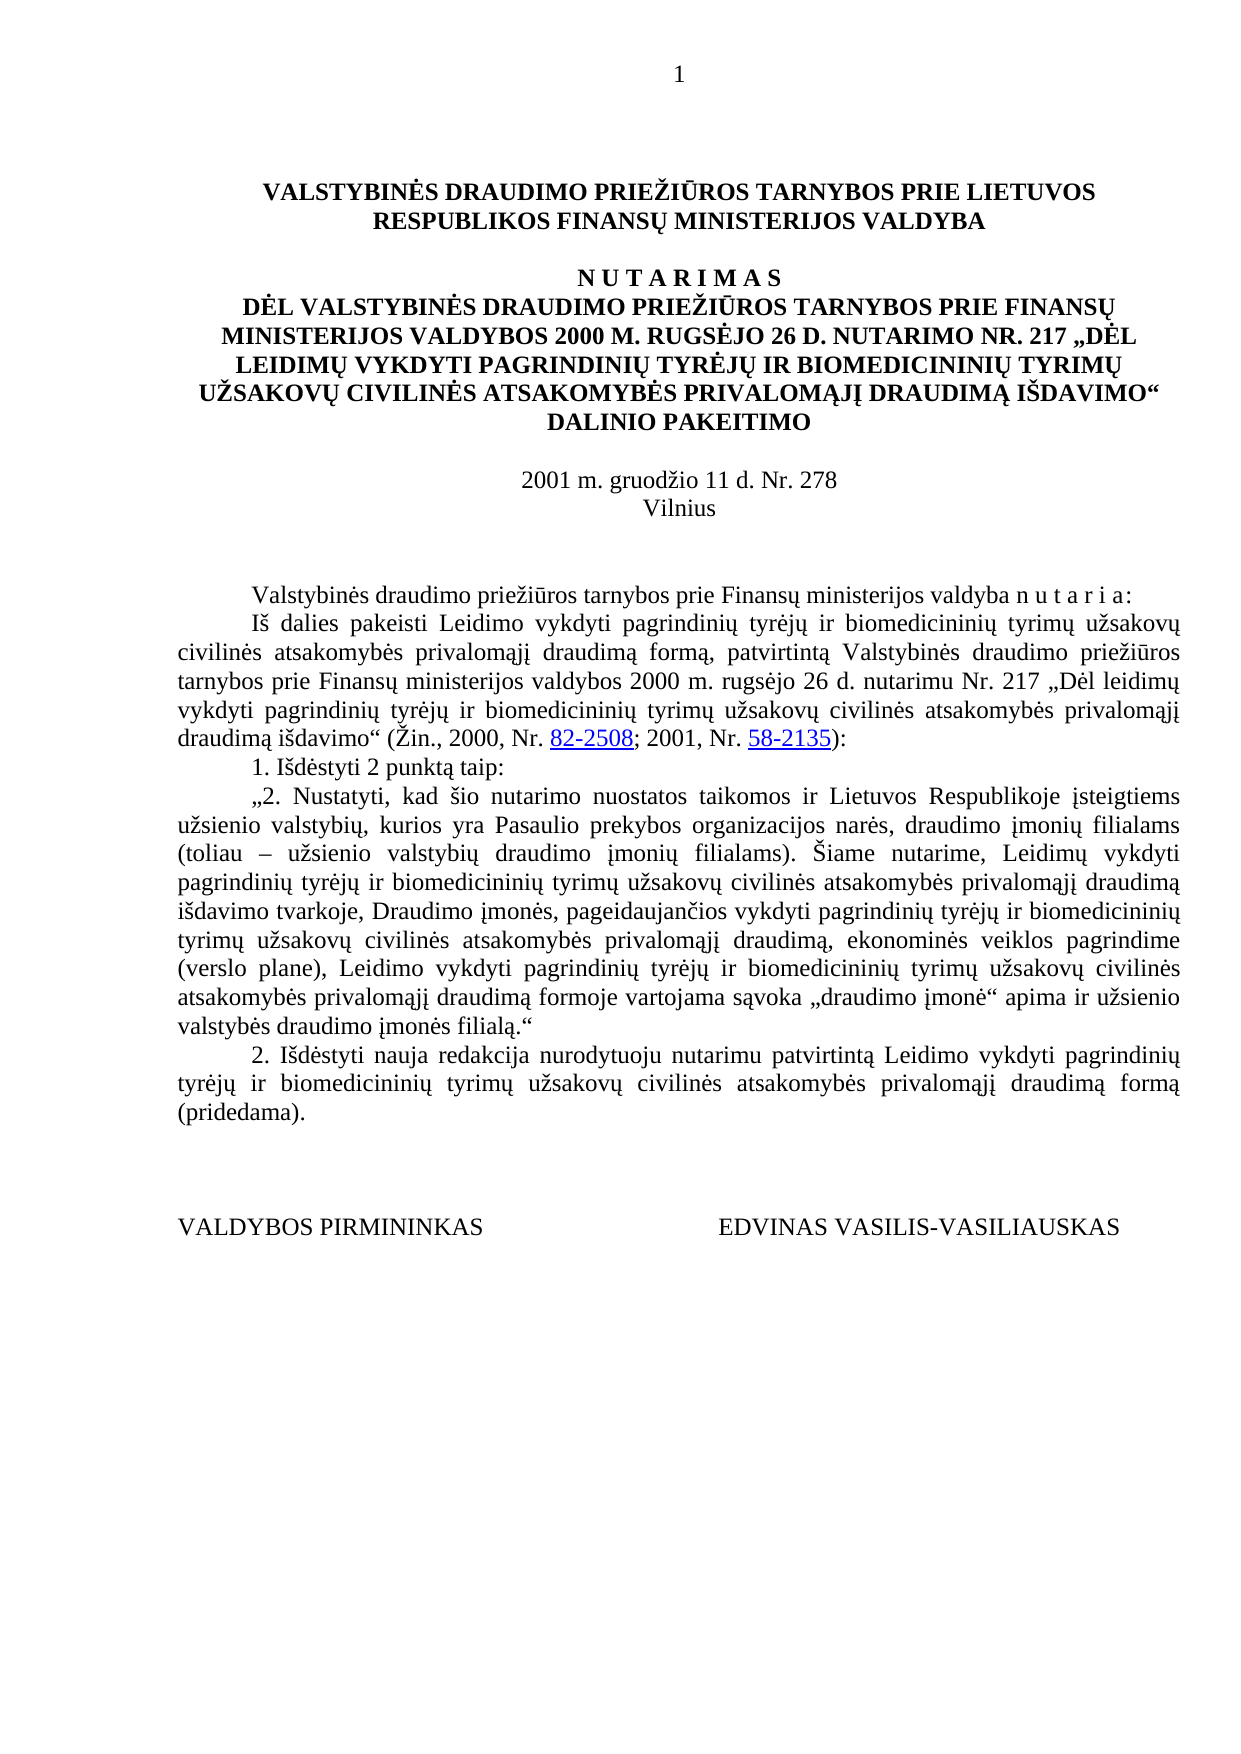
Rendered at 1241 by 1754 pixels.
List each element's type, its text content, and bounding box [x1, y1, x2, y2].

text Vilnius [177, 493, 1181, 522]
text VALDYBOS PIRMININKAS EDVINAS VASILIS-VASILIAUSKAS [177, 1212, 1181, 1241]
text „2. Nustatyti, kad šio nutarimo nuostatos taikomos ir Lietuvos Respublikoje įsteigtiems užsienio valstybių, kurios yra Pasaulio prekybos organizacijos narės, draudimo įmonių filialams (toliau – užsienio valstybių draudimo įmonių filialams). Šiame nutarime, Leidimų vykdyti pagrindinių tyrėjų ir biomedicininių tyrimų užsakovų civilinės atsakomybės privalomąjį draudimą išdavimo tvarkoje, Draudimo įmonės, pageidaujančios vykdyti pagrindinių tyrėjų ir biomedicininių tyrimų užsakovų civilinės atsakomybės privalomąjį draudimą, ekonominės veiklos pagrindime (verslo plane), Leidimo vykdyti pagrindinių tyrėjų ir biomedicininių tyrimų užsakovų civilinės atsakomybės privalomąjį draudimą formoje vartojama sąvoka „draudimo įmonė“ apima ir užsienio valstybės draudimo įmonės filialą.“ [177, 781, 1181, 1040]
text 2. Išdėstyti nauja redakcija nurodytuoju nutarimu patvirtintą Leidimo vykdyti pagrindinių tyrėjų ir biomedicininių tyrimų užsakovų civilinės atsakomybės privalomąjį draudimą formą (pridedama). [177, 1040, 1181, 1126]
text 2001 m. gruodžio 11 d. Nr. 278 [177, 465, 1181, 493]
text N U T A R I M A S [177, 263, 1181, 292]
text VALSTYBINĖS DRAUDIMO PRIEŽIŪROS TARNYBOS PRIE LIETUVOS RESPUBLIKOS FINANSŲ MINISTERIJOS VALDYBA [177, 177, 1181, 235]
text DĖL VALSTYBINĖS DRAUDIMO PRIEŽIŪROS TARNYBOS PRIE FINANSŲ MINISTERIJOS VALDYBOS 2000 M. RUGSĖJO 26 D. NUTARIMO NR. 217 „DĖL LEIDIMŲ VYKDYTI PAGRINDINIŲ TYRĖJŲ IR BIOMEDICININIŲ TYRIMŲ UŽSAKOVŲ CIVILINĖS ATSAKOMYBĖS PRIVALOMĄJĮ DRAUDIMĄ IŠDAVIMO“ DALINIO PAKEITIMO [177, 292, 1181, 436]
text Valstybinės draudimo priežiūros tarnybos prie Finansų ministerijos valdyba nutaria: [177, 580, 1181, 608]
text 1. Išdėstyti 2 punktą taip: [177, 752, 1181, 781]
text Iš dalies pakeisti Leidimo vykdyti pagrindinių tyrėjų ir biomedicininių tyrimų užsakovų civilinės atsakomybės privalomąjį draudimą formą, patvirtintą Valstybinės draudimo priežiūros tarnybos prie Finansų ministerijos valdybos 2000 m. rugsėjo 26 d. nutarimu Nr. 217 „Dėl leidimų vykdyti pagrindinių tyrėjų ir biomedicininių tyrimų užsakovų civilinės atsakomybės privalomąjį draudimą išdavimo“ (Žin., 2000, Nr. 82-2508; 2001, Nr. 58-2135): [177, 608, 1181, 752]
